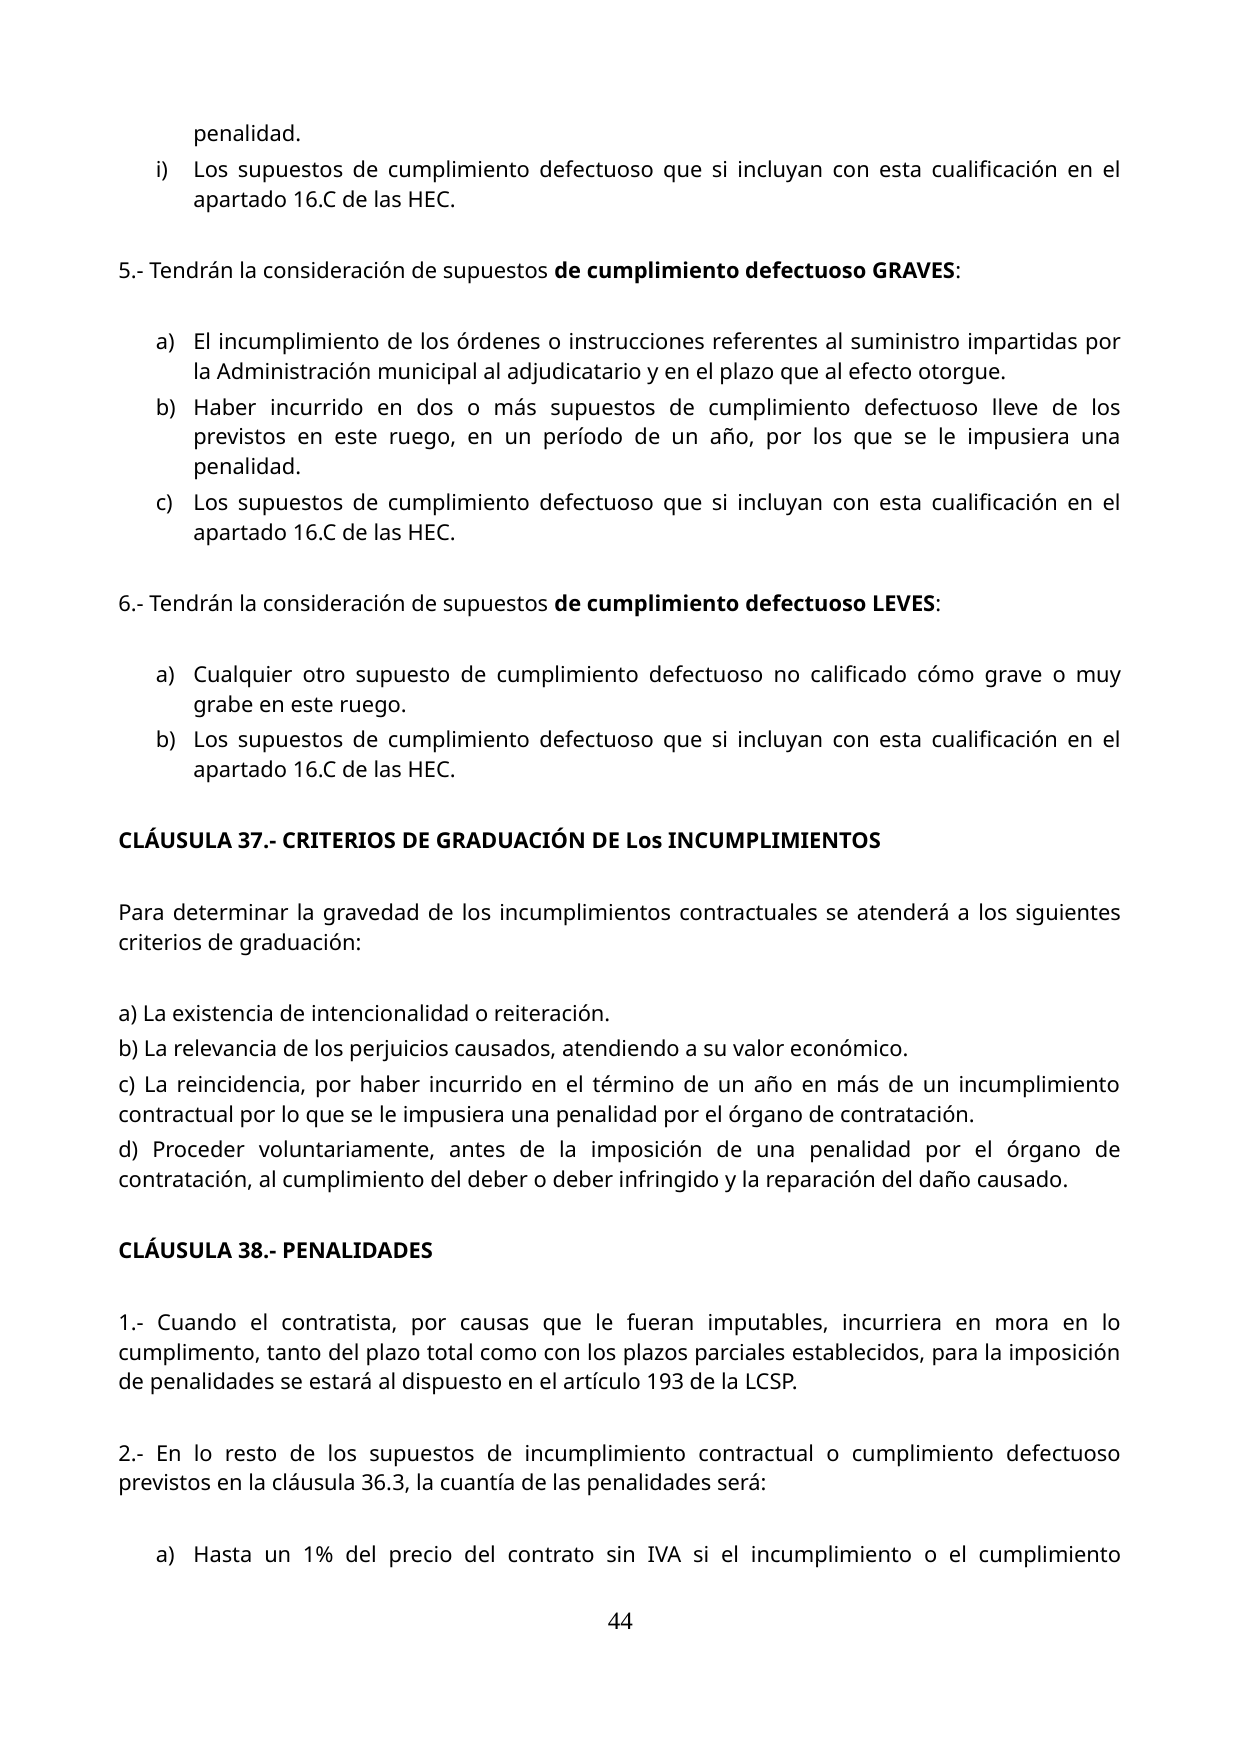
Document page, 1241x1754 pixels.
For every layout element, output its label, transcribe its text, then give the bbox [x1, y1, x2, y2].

text 6.- Tendrán la consideración de supuestos de cumplimiento defectuoso LEVES: [118, 588, 1122, 617]
text 1.- Cuando el contratista, por causas que le fueran imputables, incurriera en mora en lo cumplimento, tanto del plazo total como con los plazos parciales establecidos, para la imposición de penalidades se estará al dispuesto en el artículo 193 de la LCSP. [118, 1307, 1122, 1396]
text d) Proceder voluntariamente, antes de la imposición de una penalidad por el órgano de contratación, al cumplimiento del deber o deber infringido y la reparación del daño causado. [118, 1134, 1122, 1194]
text CLÁUSULA 38.- PENALIDADES [118, 1235, 1122, 1265]
list Los supuestos de cumplimiento defectuoso que si incluyan con esta cualificación en el apartado 16.C de las HEC. [156, 154, 1122, 213]
list Haber incurrido en dos o más supuestos de cumplimiento defectuoso lleve de los previstos en este ruego, en un período de un año, por los que se le impusiera una penalidad. [156, 391, 1122, 481]
text c) La reincidencia, por haber incurrido en el término de un año en más de un incumplimiento contractual por lo que se le impusiera una penalidad por el órgano de contratación. [118, 1069, 1122, 1128]
list Los supuestos de cumplimiento defectuoso que si incluyan con esta cualificación en el apartado 16.C de las HEC. [156, 724, 1122, 784]
list El incumplimiento de los órdenes o instrucciones referentes al suministro impartidas por la Administración municipal al adjudicatario y en el plazo que al efecto otorgue. [156, 326, 1122, 386]
text Para determinar la gravedad de los incumplimientos contractuales se atenderá a los siguientes criterios de graduación: [118, 897, 1122, 956]
text CLÁUSULA 37.- CRITERIOS DE GRADUACIÓN DE Los INCUMPLIMIENTOS [118, 825, 1122, 855]
list penalidad. [156, 118, 1122, 148]
text 2.- En lo resto de los supuestos de incumplimiento contractual o cumplimiento defectuoso previstos en la cláusula 36.3, la cuantía de las penalidades será: [118, 1437, 1122, 1497]
text 5.- Tendrán la consideración de supuestos de cumplimiento defectuoso GRAVES: [118, 255, 1122, 284]
list Cualquier otro supuesto de cumplimiento defectuoso no calificado cómo grave o muy grabe en este ruego. [156, 659, 1122, 718]
list Los supuestos de cumplimiento defectuoso que si incluyan con esta cualificación en el apartado 16.C de las HEC. [156, 487, 1122, 546]
text a) La existencia de intencionalidad o reiteración. [118, 998, 1122, 1027]
text b) La relevancia de los perjuicios causados, atendiendo a su valor económico. [118, 1033, 1122, 1063]
list Hasta un 1% del precio del contrato sin IVA si el incumplimiento o el cumplimiento [156, 1538, 1122, 1568]
